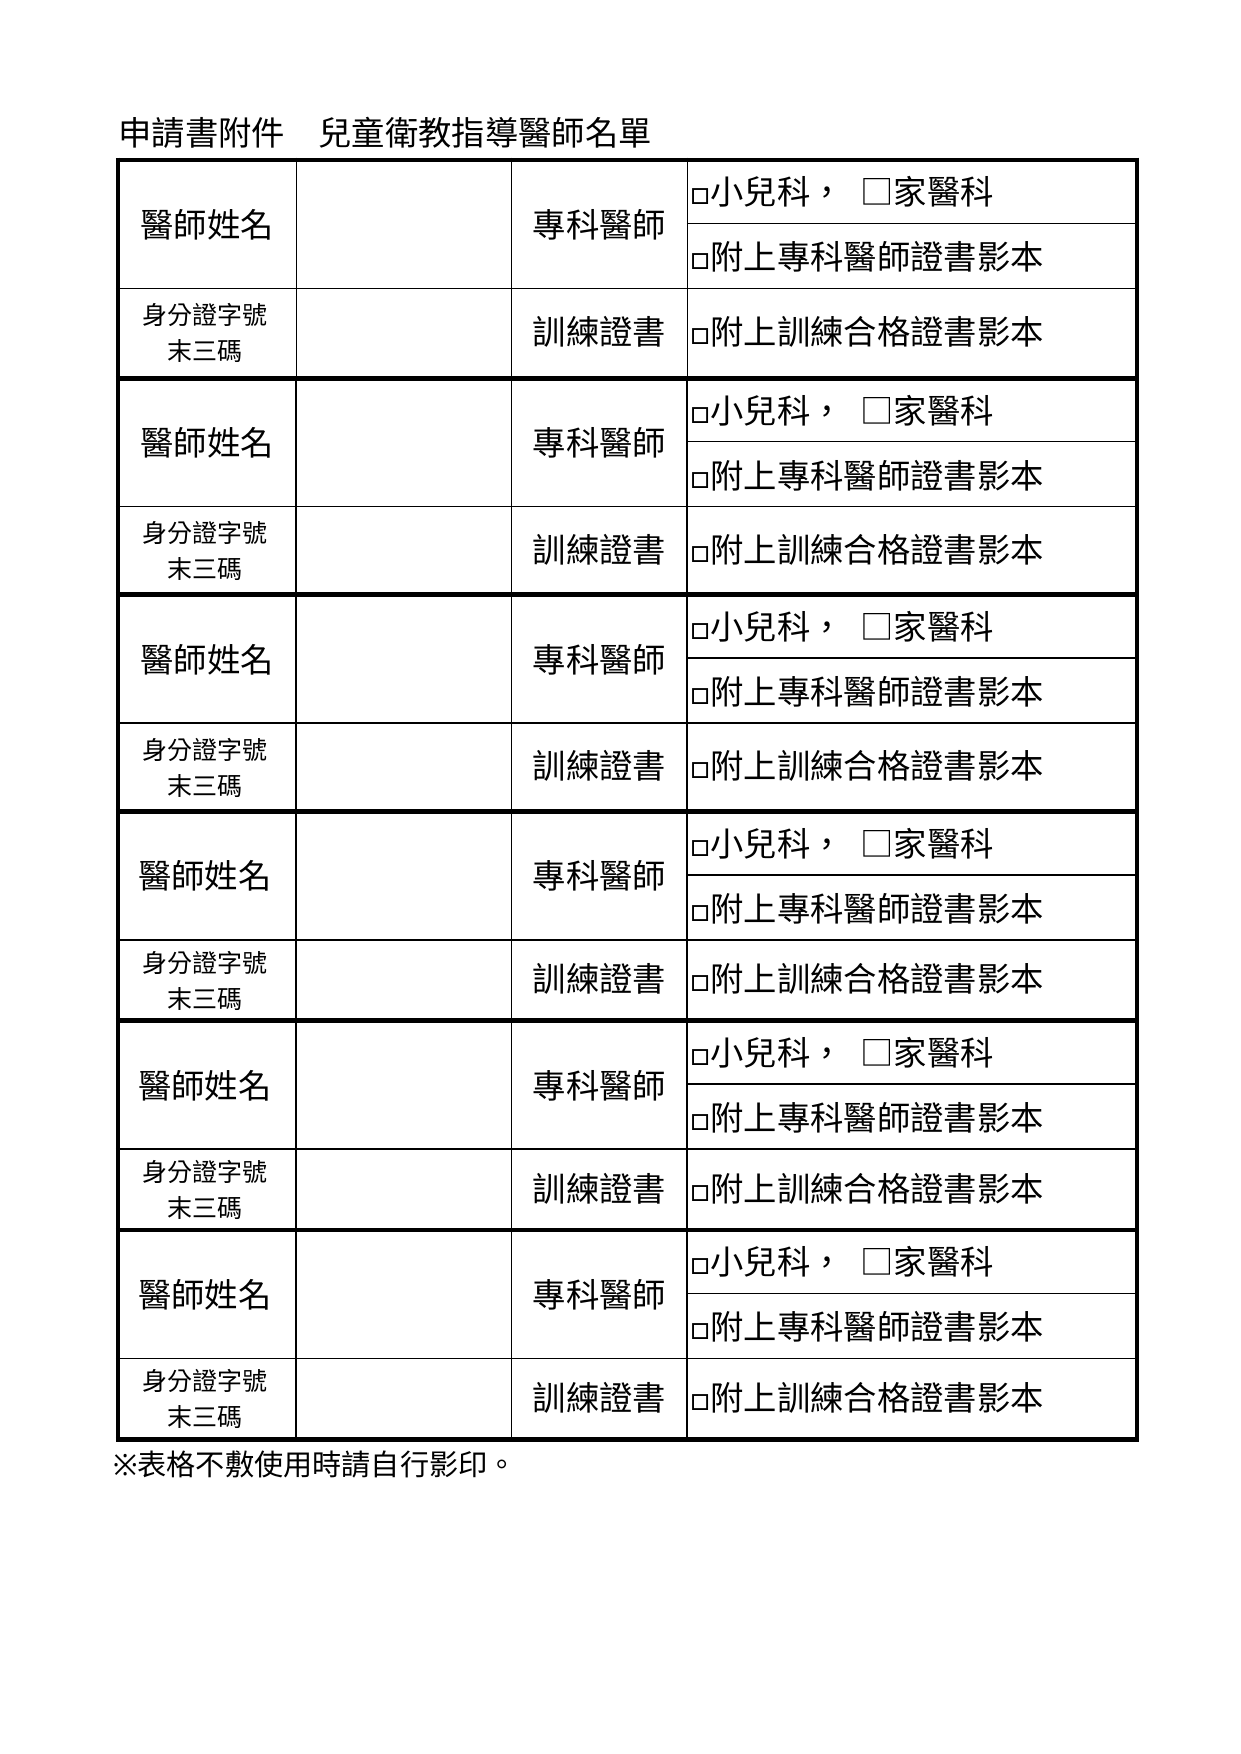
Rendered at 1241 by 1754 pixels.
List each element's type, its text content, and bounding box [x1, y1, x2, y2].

table_header 醫師姓名 [120, 162, 296, 287]
text 申請書附件 兒童衛教指導醫師名單 [118, 99, 1137, 157]
table_cell 身分證字號 末三碼 [120, 289, 296, 376]
table_header 專科醫師 [512, 162, 687, 287]
table_cell 身分證字號 末三碼 [120, 1359, 295, 1437]
table_cell 醫師姓名 [120, 381, 295, 506]
table_cell □小兒科， □家醫科 [688, 597, 1135, 657]
table_cell □附上專科醫師證書影本 [688, 442, 1135, 506]
table_cell □附上專科醫師證書影本 [688, 1085, 1135, 1148]
table_cell [297, 1023, 511, 1148]
table_cell 身分證字號 末三碼 [120, 507, 295, 592]
table_cell [297, 289, 511, 376]
table_cell 訓練證書 [512, 1150, 686, 1227]
table_cell □附上專科醫師證書影本 [688, 1294, 1135, 1357]
text ※表格不敷使用時請自行影印。 [113, 1441, 1137, 1484]
table_cell [297, 1232, 511, 1357]
table_cell 專科醫師 [512, 814, 686, 939]
table_cell □附上訓練合格證書影本 [688, 724, 1135, 809]
table_cell 訓練證書 [512, 507, 686, 592]
table_cell [297, 1150, 511, 1227]
table_cell □小兒科， □家醫科 [688, 381, 1135, 441]
table_cell [297, 1359, 511, 1437]
table_cell □附上訓練合格證書影本 [688, 1150, 1135, 1227]
table_cell □附上專科醫師證書影本 [688, 876, 1135, 939]
table_cell □小兒科， □家醫科 [688, 1023, 1135, 1083]
table_cell □附上訓練合格證書影本 [688, 1359, 1135, 1437]
table_header [297, 162, 511, 287]
table_cell [297, 814, 511, 939]
table_cell [297, 724, 511, 809]
table_cell 訓練證書 [512, 289, 687, 376]
table_cell 身分證字號 末三碼 [120, 724, 295, 809]
table_cell [297, 381, 511, 506]
table_cell □小兒科， □家醫科 [688, 1232, 1135, 1292]
table_cell 醫師姓名 [120, 597, 295, 722]
table_cell 醫師姓名 [120, 814, 295, 939]
table_cell □附上專科醫師證書影本 [688, 659, 1135, 722]
table_header □小兒科， □家醫科 [688, 162, 1135, 222]
table_cell 專科醫師 [512, 1023, 686, 1148]
table_cell 身分證字號 末三碼 [120, 1150, 295, 1227]
table_cell [297, 941, 511, 1018]
table_cell 專科醫師 [512, 597, 686, 722]
table_cell 醫師姓名 [120, 1232, 295, 1357]
table_cell [297, 507, 511, 592]
table_cell 訓練證書 [512, 724, 686, 809]
table_cell □小兒科， □家醫科 [688, 814, 1135, 874]
table_cell □附上訓練合格證書影本 [688, 289, 1135, 376]
table_cell 醫師姓名 [120, 1023, 295, 1148]
table_cell 身分證字號 末三碼 [120, 941, 295, 1018]
table_cell 訓練證書 [512, 941, 686, 1018]
table_cell [297, 597, 511, 722]
table_cell □附上專科醫師證書影本 [688, 224, 1135, 287]
table_cell □附上訓練合格證書影本 [688, 507, 1135, 592]
table_cell 專科醫師 [512, 381, 686, 506]
table_cell □附上訓練合格證書影本 [688, 941, 1135, 1018]
table_cell 訓練證書 [512, 1359, 686, 1437]
table_cell 專科醫師 [512, 1232, 686, 1357]
